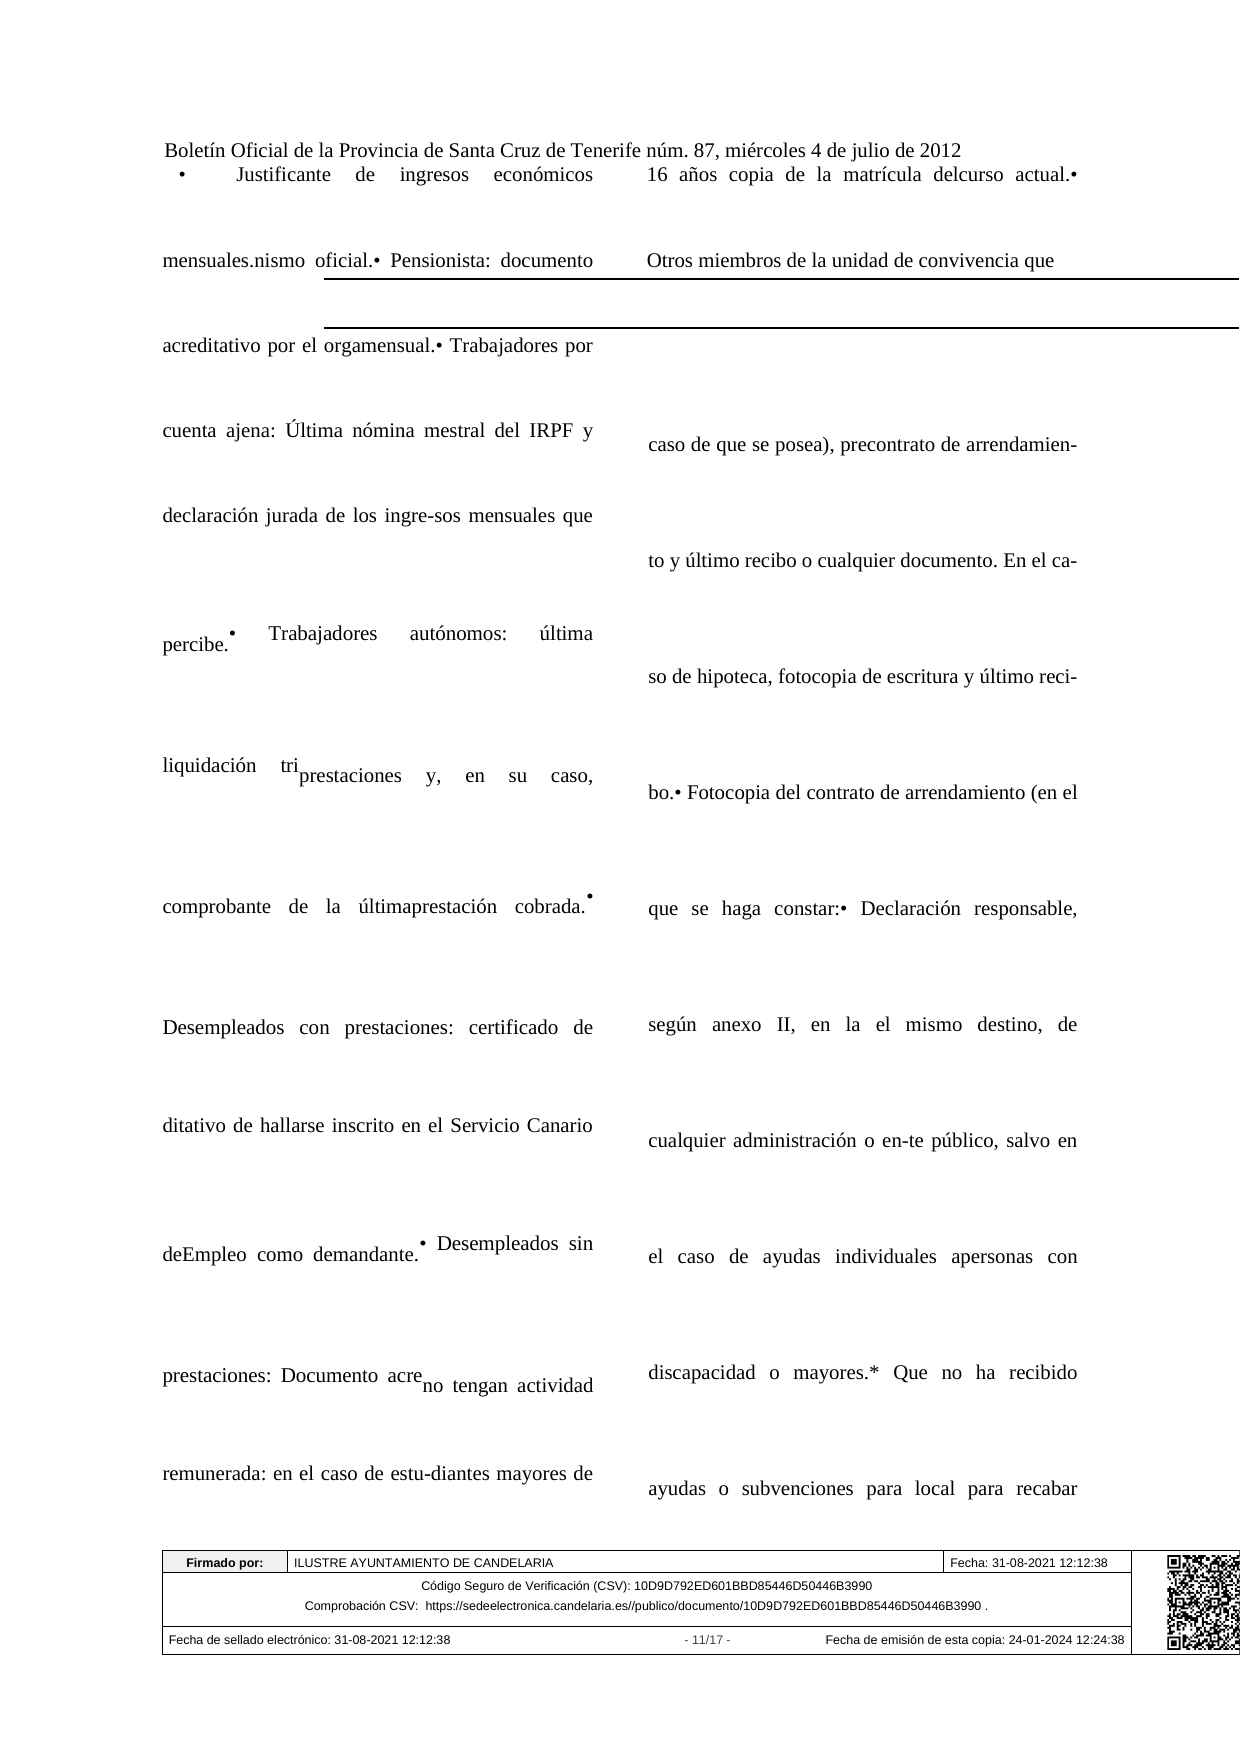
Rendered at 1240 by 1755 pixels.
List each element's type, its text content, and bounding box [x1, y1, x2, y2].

list 16 años copia de la matrícula delcurso actual.• Otros miembros de la unidad de convivencia que [647, 162, 1078, 272]
list Justificante de ingresos económicos mensuales.nismo oficial.• Pensionista: documento acreditativo por el orgamensual.• Trabajadores por cuenta ajena: Última nómina mestral del IRPF y declaración jurada de los ingre-sos mensuales que percibe.• Trabajadores autónomos: última liquidación triprestaciones y, en su caso, comprobante de la últimaprestación cobrada.• Desempleados con prestaciones: certificado de ditativo de hallarse inscrito en el Servicio Canario deEmpleo como demandante.• Desempleados sin prestaciones: Documento acreno tengan actividad remunerada: en el caso de estu-diantes mayores de [162, 162, 593, 1484]
text caso de que se posea), precontrato de arrendamien-to y último recibo o cualquier documento. En el ca-so de hipoteca, fotocopia de escritura y último reci-bo.• Fotocopia del contrato de arrendamiento (en el que se haga constar:• Declaración responsable, según anexo II, en la el mismo destino, de cualquier administración o en-te público, salvo en el caso de ayudas individuales apersonas con discapacidad o mayores.* Que no ha recibido ayudas o subvenciones para local para recabar [648, 432, 1078, 1500]
